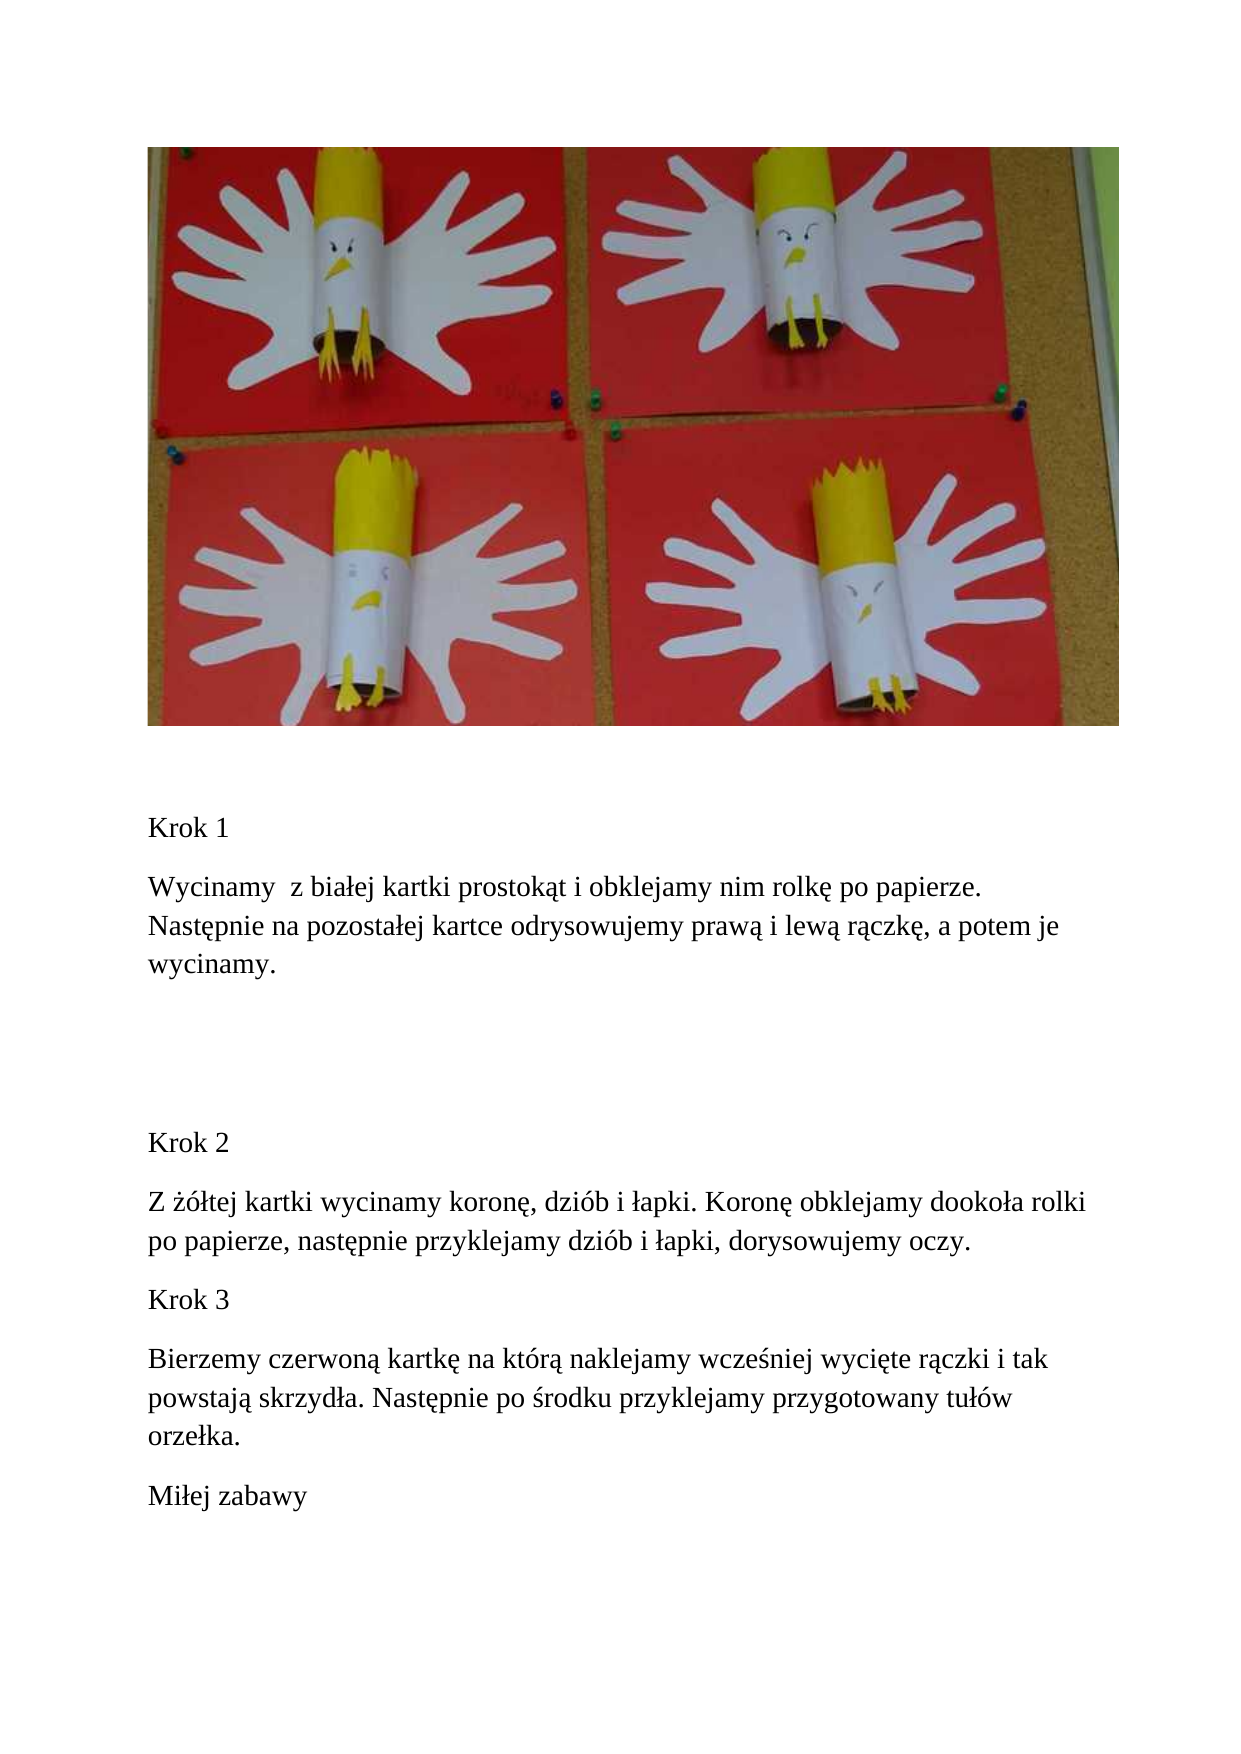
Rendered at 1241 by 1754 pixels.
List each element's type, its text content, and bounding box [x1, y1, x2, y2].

text Krok 3 [148, 1282, 1093, 1316]
text Bierzemy czerwoną kartkę na którą naklejamy wcześniej wycięte rączki i tak powstają skrzydła. Następnie po środku przyklejamy przygotowany tułów orzełka. [148, 1341, 1093, 1452]
text Miłej zabawy [148, 1478, 1093, 1511]
text Krok 1 [148, 810, 1093, 844]
text Wycinamy z białej kartki prostokąt i obklejamy nim rolkę po papierze. Następnie na pozostałej kartce odrysowujemy prawą i lewą rączkę, a potem je wycinamy. [148, 869, 1093, 980]
text Krok 2 [148, 1125, 1093, 1158]
text Z żółtej kartki wycinamy koronę, dziób i łapki. Koronę obklejamy dookoła rolki po papierze, następnie przyklejamy dziób i łapki, dorysowujemy oczy. [148, 1184, 1093, 1256]
picture [147, 147, 1119, 539]
